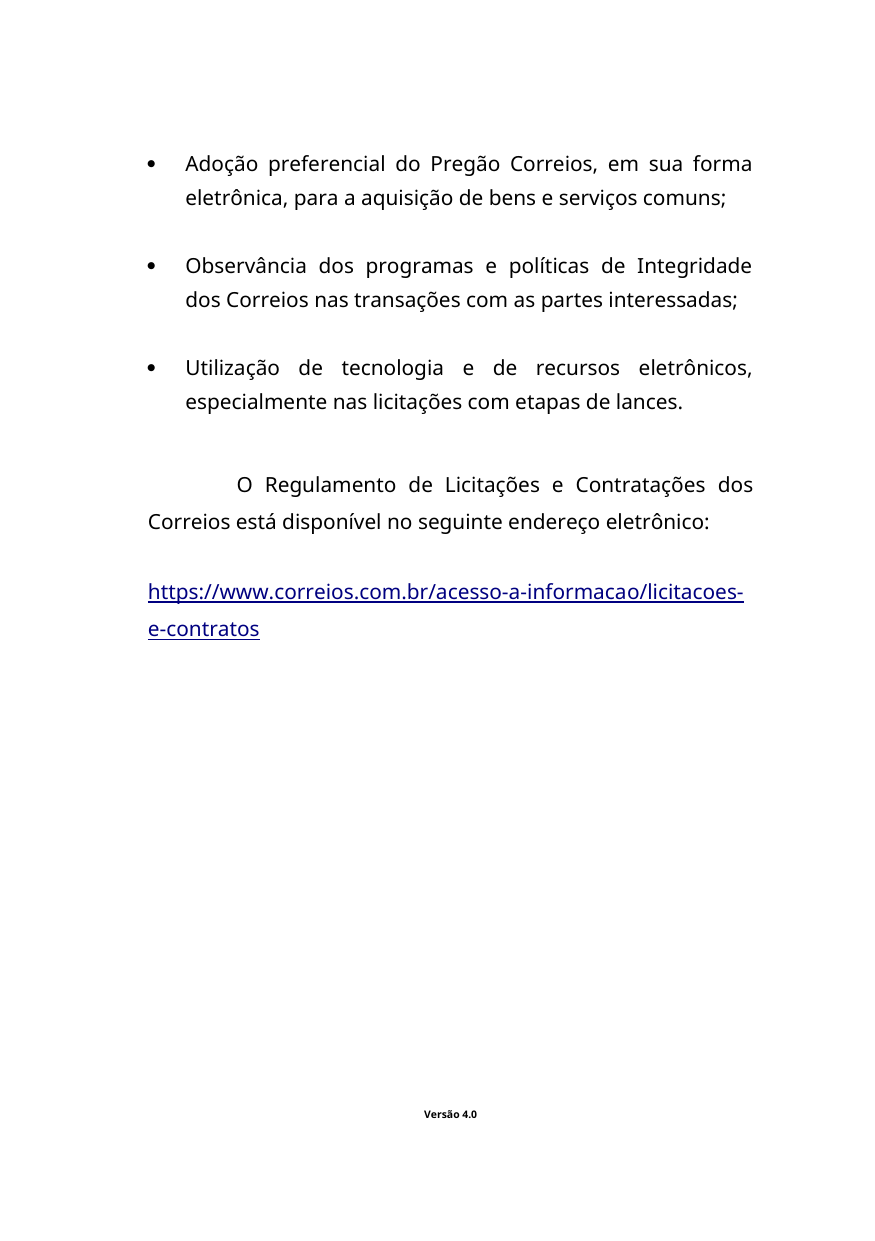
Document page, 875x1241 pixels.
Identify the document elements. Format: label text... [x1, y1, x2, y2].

list Observância dos programas e políticas de Integridade dos Correios nas transações com as partes interessadas; [148, 251, 753, 314]
text O Regulamento de Licitações e Contratações dos Correios está disponível no seguinte endereço eletrônico: [148, 466, 753, 536]
list Utilização de tecnologia e de recursos eletrônicos, especialmente nas licitações com etapas de lances. [148, 353, 753, 416]
text https://www.correios.com.br/acesso-a-informacao/licitacoes-e-contratos [148, 573, 753, 643]
list Adoção preferencial do Pregão Correios, em sua forma eletrônica, para a aquisição de bens e serviços comuns; [148, 149, 753, 211]
